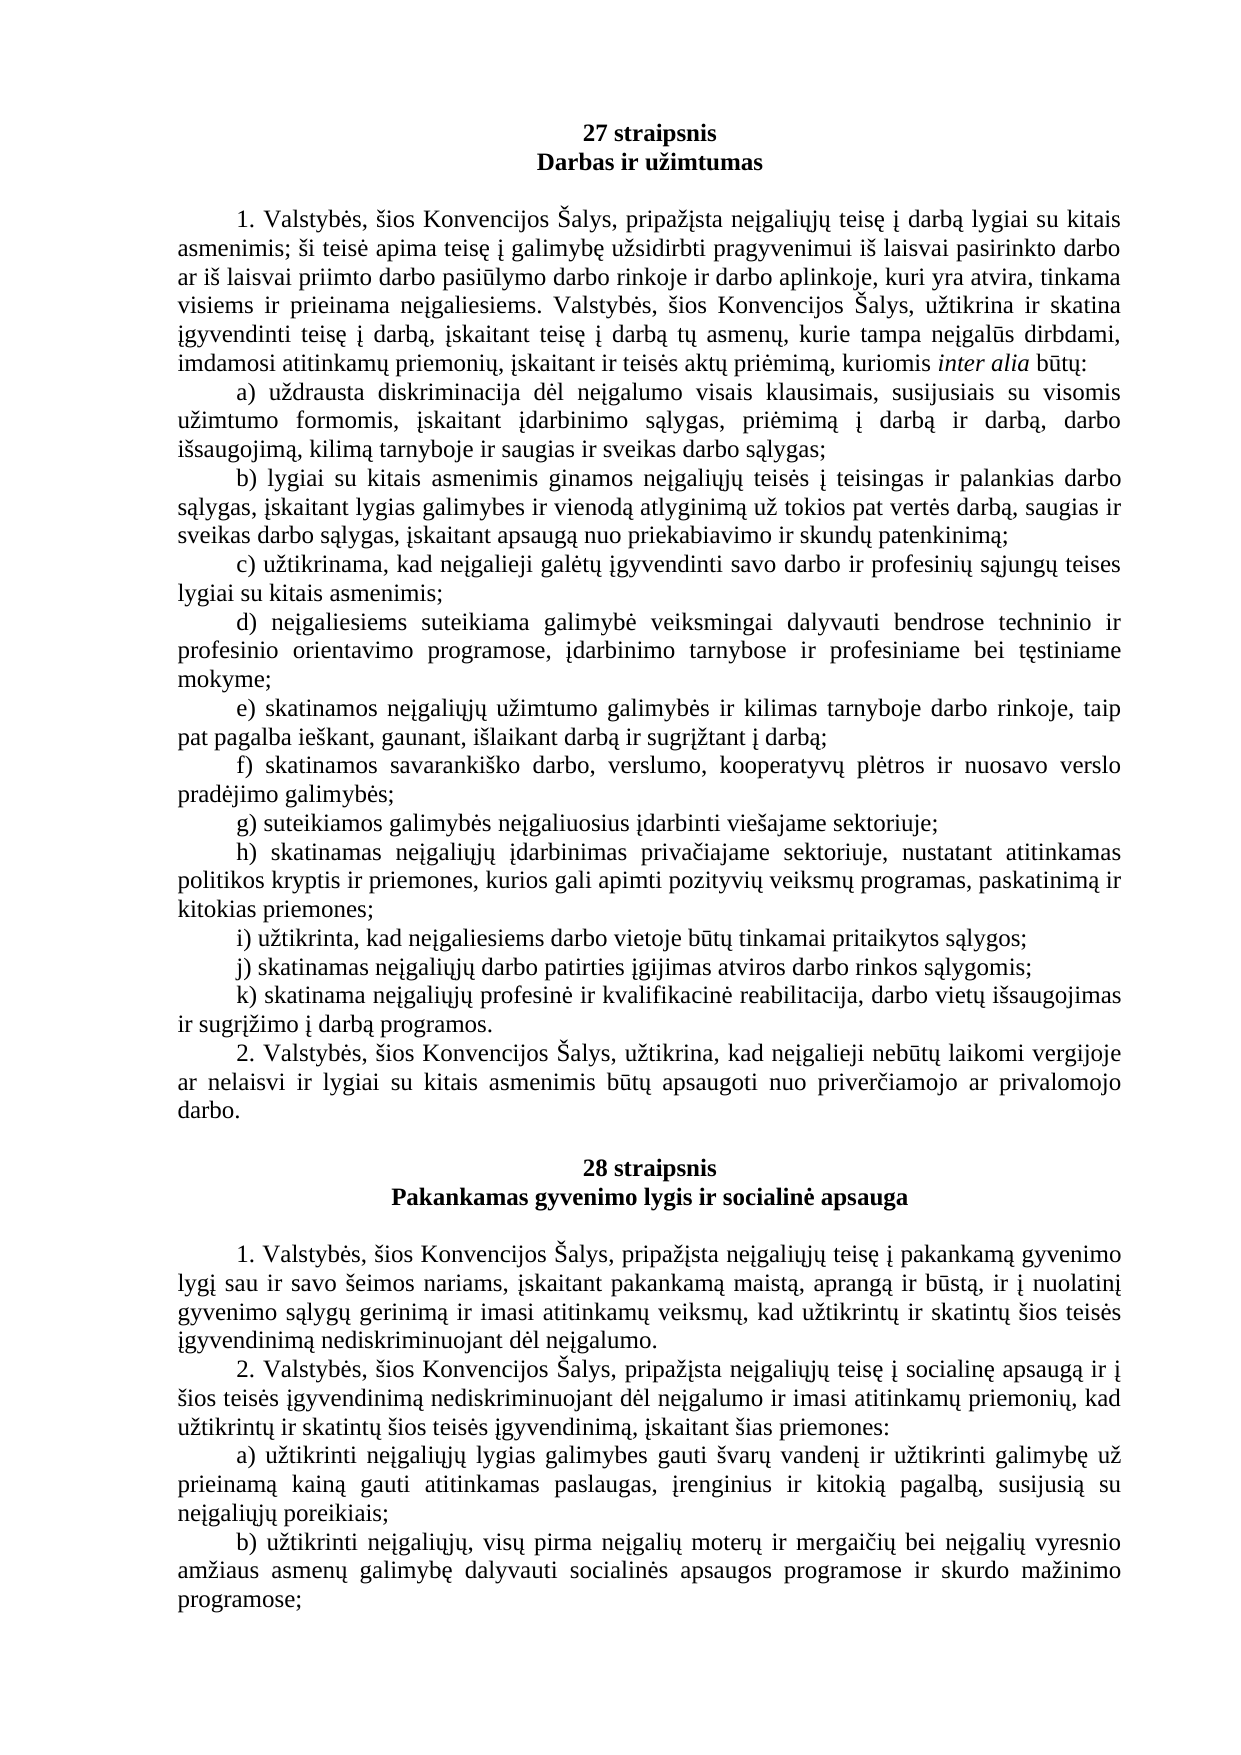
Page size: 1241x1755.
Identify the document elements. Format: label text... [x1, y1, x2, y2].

text a) užtikrinti neįgaliųjų lygias galimybes gauti švarų vandenį ir užtikrinti galimybę už prieinamą kainą gauti atitinkamas paslaugas, įrenginius ir kitokią pagalbą, susijusią su neįgaliųjų poreikiais; [177, 1441, 1122, 1527]
text f) skatinamos savarankiško darbo, verslumo, kooperatyvų plėtros ir nuosavo verslo pradėjimo galimybės; [177, 751, 1122, 808]
text Pakankamas gyvenimo lygis ir socialinė apsauga [177, 1182, 1122, 1211]
text b) lygiai su kitais asmenimis ginamos neįgaliųjų teisės į teisingas ir palankias darbo sąlygas, įskaitant lygias galimybes ir vienodą atlyginimą už tokios pat vertės darbą, saugias ir sveikas darbo sąlygas, įskaitant apsaugą nuo priekabiavimo ir skundų patenkinimą; [177, 463, 1122, 549]
text 27 straipsnis [177, 118, 1122, 147]
text j) skatinamas neįgaliųjų darbo patirties įgijimas atviros darbo rinkos sąlygomis; [177, 952, 1122, 981]
text g) suteikiamos galimybės neįgaliuosius įdarbinti viešajame sektoriuje; [177, 808, 1122, 837]
text h) skatinamas neįgaliųjų įdarbinimas privačiajame sektoriuje, nustatant atitinkamas politikos kryptis ir priemones, kurios gali apimti pozityvių veiksmų programas, paskatinimą ir kitokias priemones; [177, 837, 1122, 923]
text c) užtikrinama, kad neįgalieji galėtų įgyvendinti savo darbo ir profesinių sąjungų teises lygiai su kitais asmenimis; [177, 549, 1122, 607]
text k) skatinama neįgaliųjų profesinė ir kvalifikacinė reabilitacija, darbo vietų išsaugojimas ir sugrįžimo į darbą programos. [177, 981, 1122, 1038]
text 2. Valstybės, šios Konvencijos Šalys, užtikrina, kad neįgalieji nebūtų laikomi vergijoje ar nelaisvi ir lygiai su kitais asmenimis būtų apsaugoti nuo priverčiamojo ar privalomojo darbo. [177, 1038, 1122, 1124]
text 1. Valstybės, šios Konvencijos Šalys, pripažįsta neįgaliųjų teisę į pakankamą gyvenimo lygį sau ir savo šeimos nariams, įskaitant pakankamą maistą, aprangą ir būstą, ir į nuolatinį gyvenimo sąlygų gerinimą ir imasi atitinkamų veiksmų, kad užtikrintų ir skatintų šios teisės įgyvendinimą nediskriminuojant dėl neįgalumo. [177, 1239, 1122, 1354]
text d) neįgaliesiems suteikiama galimybė veiksmingai dalyvauti bendrose techninio ir profesinio orientavimo programose, įdarbinimo tarnybose ir profesiniame bei tęstiniame mokyme; [177, 607, 1122, 693]
text 28 straipsnis [177, 1153, 1122, 1182]
text 2. Valstybės, šios Konvencijos Šalys, pripažįsta neįgaliųjų teisę į socialinę apsaugą ir į šios teisės įgyvendinimą nediskriminuojant dėl neįgalumo ir imasi atitinkamų priemonių, kad užtikrintų ir skatintų šios teisės įgyvendinimą, įskaitant šias priemones: [177, 1354, 1122, 1441]
text a) uždrausta diskriminacija dėl neįgalumo visais klausimais, susijusiais su visomis užimtumo formomis, įskaitant įdarbinimo sąlygas, priėmimą į darbą ir darbą, darbo išsaugojimą, kilimą tarnyboje ir saugias ir sveikas darbo sąlygas; [177, 377, 1122, 463]
text i) užtikrinta, kad neįgaliesiems darbo vietoje būtų tinkamai pritaikytos sąlygos; [177, 923, 1122, 952]
text b) užtikrinti neįgaliųjų, visų pirma neįgalių moterų ir mergaičių bei neįgalių vyresnio amžiaus asmenų galimybę dalyvauti socialinės apsaugos programose ir skurdo mažinimo programose; [177, 1527, 1122, 1613]
text 1. Valstybės, šios Konvencijos Šalys, pripažįsta neįgaliųjų teisę į darbą lygiai su kitais asmenimis; ši teisė apima teisę į galimybę užsidirbti pragyvenimui iš laisvai pasirinkto darbo ar iš laisvai priimto darbo pasiūlymo darbo rinkoje ir darbo aplinkoje, kuri yra atvira, tinkama visiems ir prieinama neįgaliesiems. Valstybės, šios Konvencijos Šalys, užtikrina ir skatina įgyvendinti teisę į darbą, įskaitant teisę į darbą tų asmenų, kurie tampa neįgalūs dirbdami, imdamosi atitinkamų priemonių, įskaitant ir teisės aktų priėmimą, kuriomis inter alia būtų: [177, 204, 1122, 377]
text e) skatinamos neįgaliųjų užimtumo galimybės ir kilimas tarnyboje darbo rinkoje, taip pat pagalba ieškant, gaunant, išlaikant darbą ir sugrįžtant į darbą; [177, 693, 1122, 751]
text Darbas ir užimtumas [177, 147, 1122, 176]
